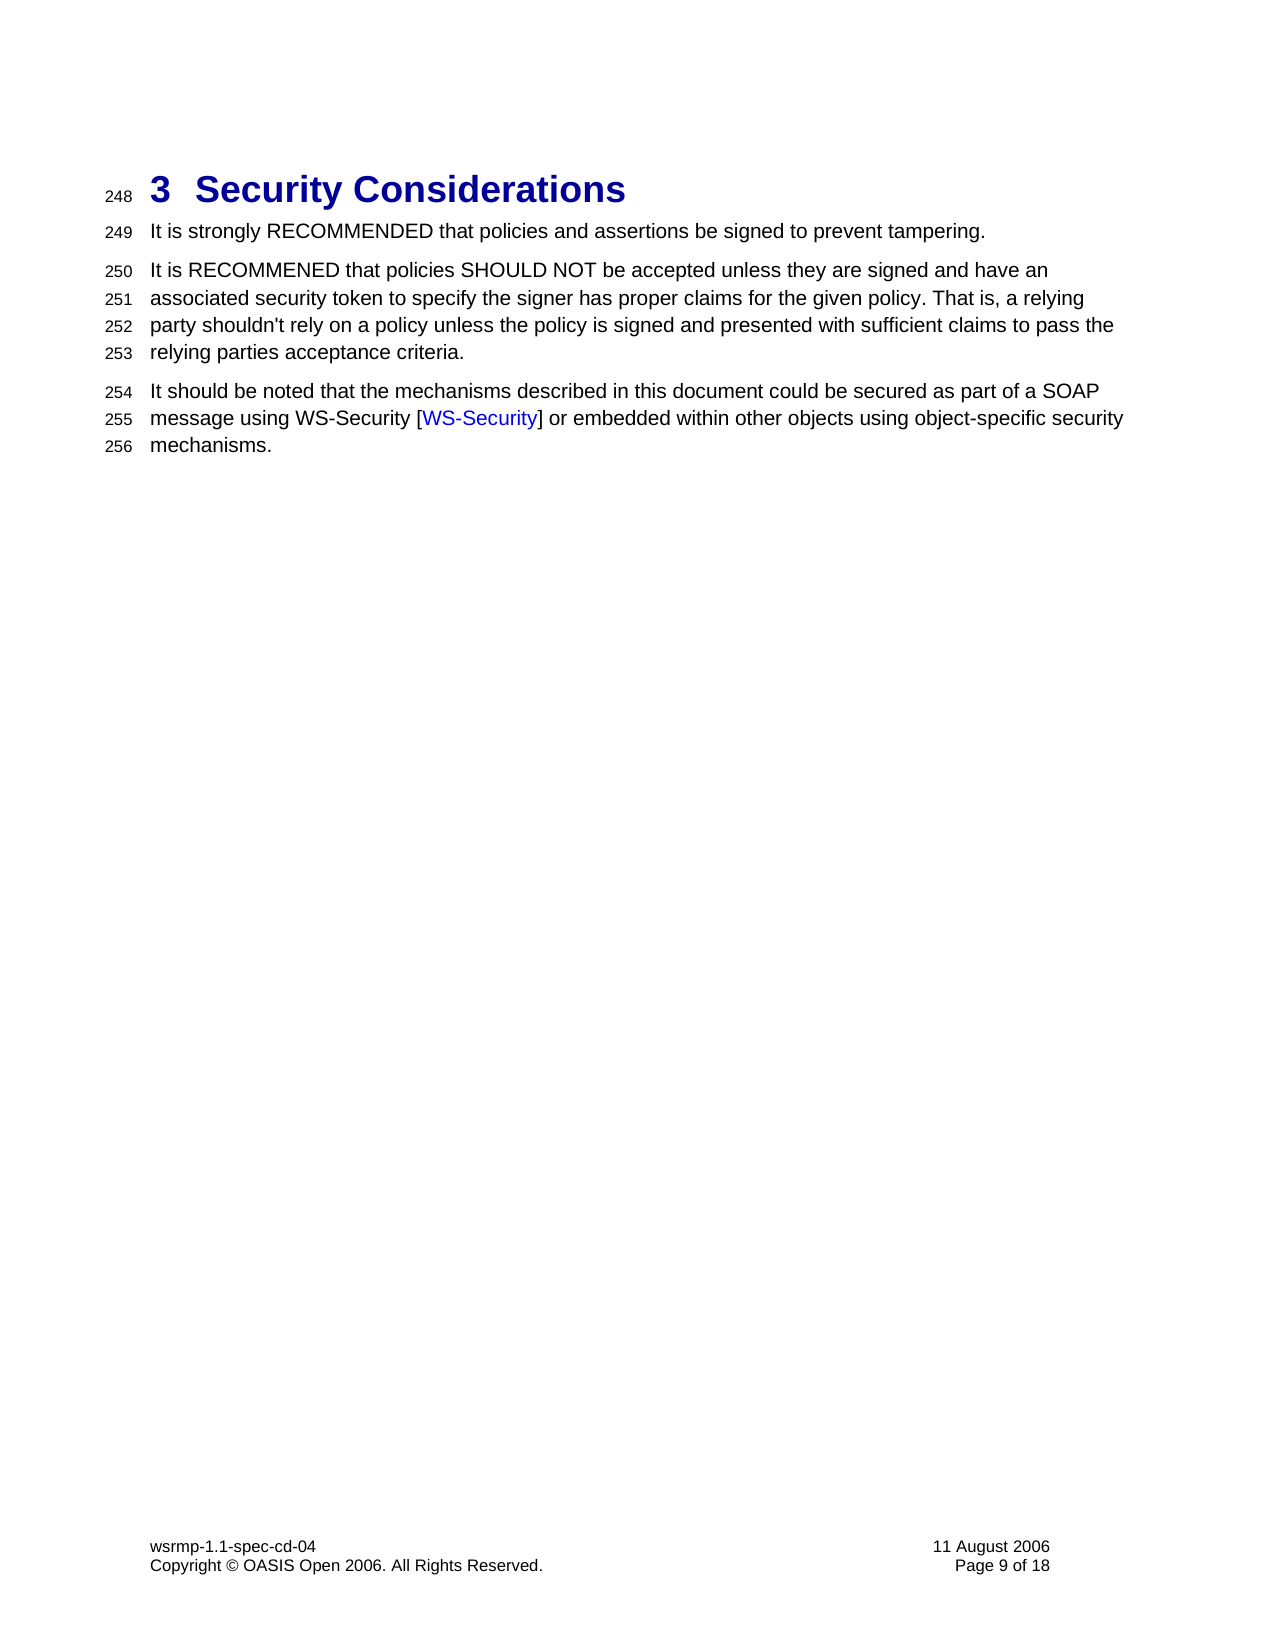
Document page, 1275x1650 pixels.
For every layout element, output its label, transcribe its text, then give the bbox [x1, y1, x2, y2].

text It should be noted that the mechanisms described in this document could be secured as part of a SOAP message using WS-Security [WS-Security] or embedded within other objects using object-specific security mechanisms. [150, 377, 1125, 458]
text It is strongly RECOMMENDED that policies and assertions be signed to prevent tampering. [150, 217, 1125, 244]
subtitle Security Considerations [150, 169, 1125, 210]
text It is RECOMMENED that policies SHOULD NOT be accepted unless they are signed and have an associated security token to specify the signer has proper claims for the given policy. That is, a relying party shouldn't rely on a policy unless the policy is signed and presented with sufficient claims to pass the relying parties acceptance criteria. [150, 256, 1125, 364]
